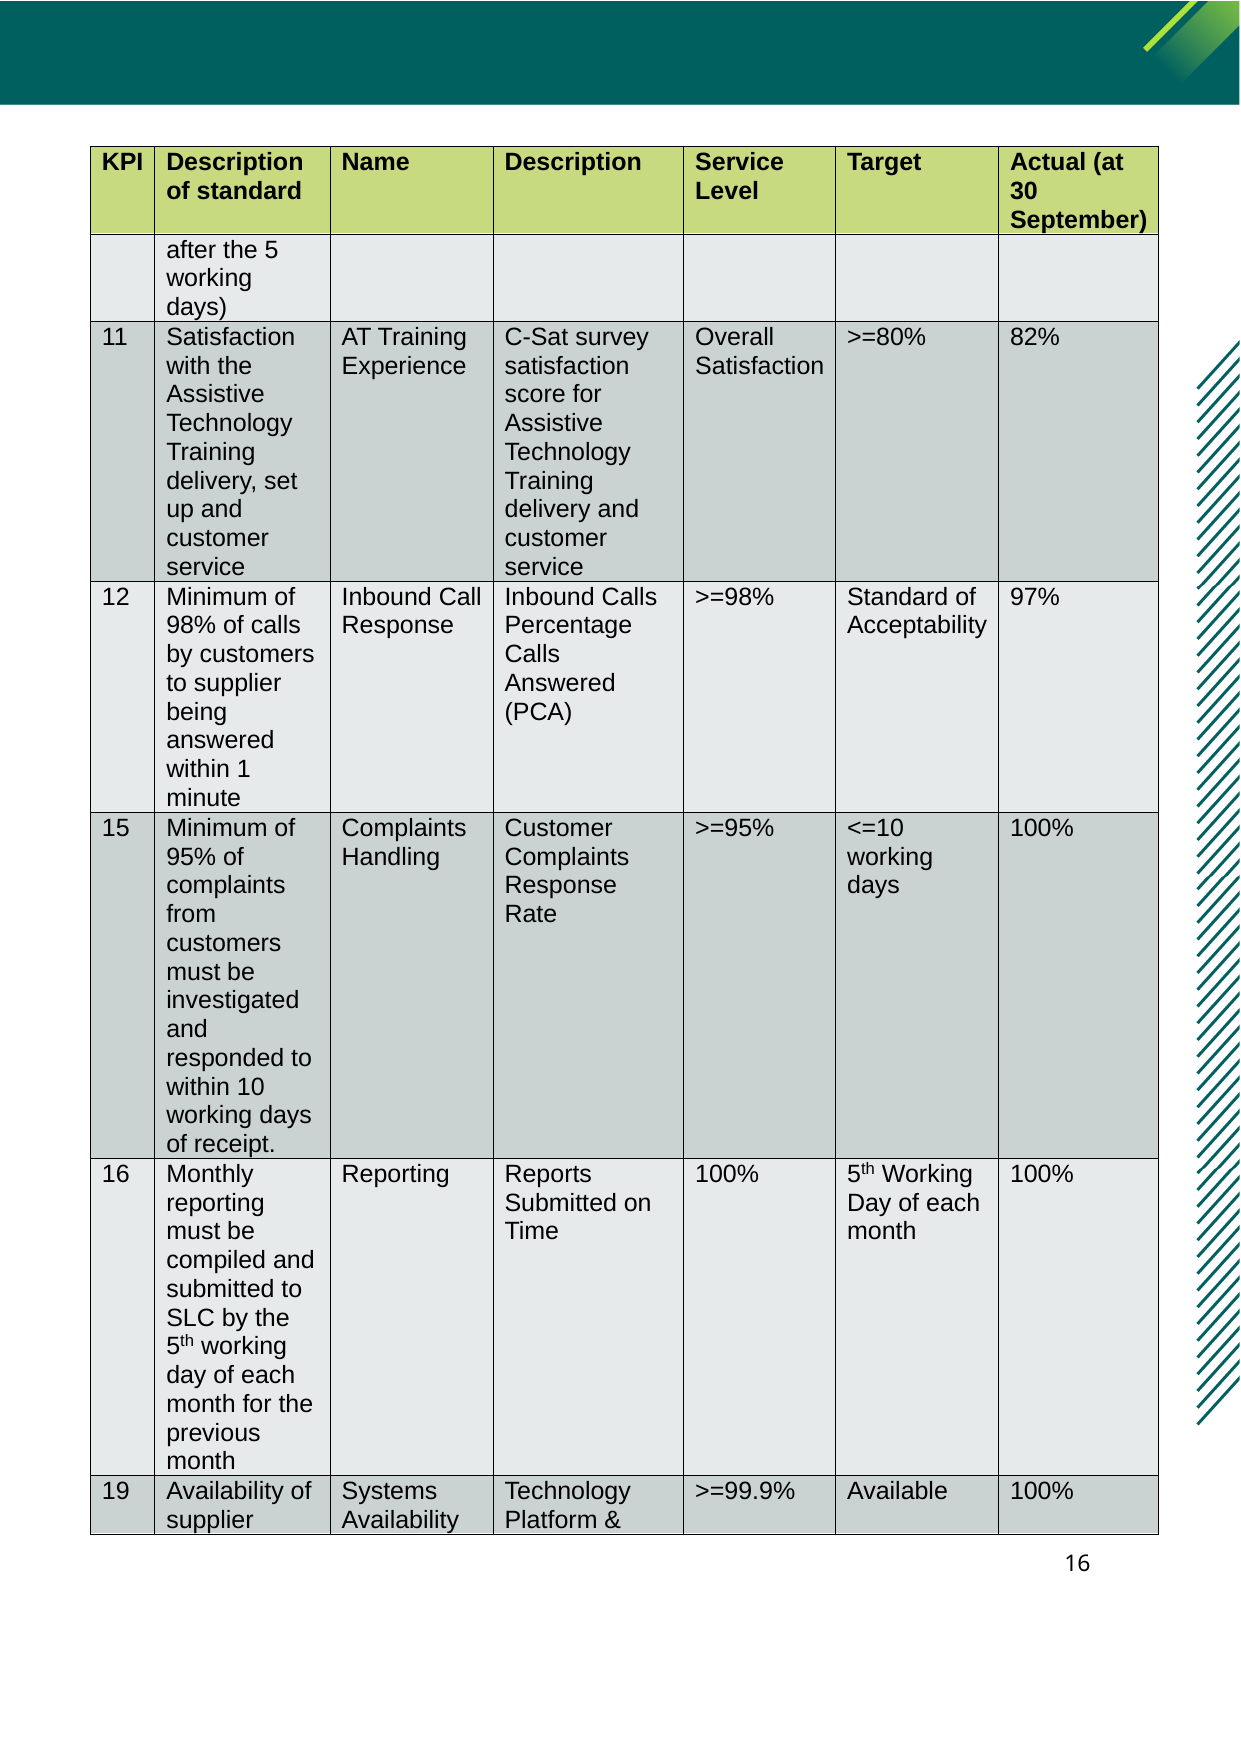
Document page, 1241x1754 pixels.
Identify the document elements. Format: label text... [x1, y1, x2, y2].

table_cell Monthly reporting must be compiled and submitted to SLC by the 5th working day of each month for the previous month [155, 1159, 330, 1475]
table_cell Reporting [331, 1159, 493, 1475]
table_cell [999, 235, 1158, 321]
table_header Actual (at 30 September) [999, 147, 1158, 233]
table_cell 100% [999, 1159, 1158, 1475]
table_cell after the 5 working days) [155, 235, 330, 321]
table_header KPI [91, 147, 154, 233]
table_cell 12 [91, 582, 154, 812]
table_cell Standard of Acceptability [836, 582, 998, 812]
table_cell [684, 235, 835, 321]
table_cell Inbound Calls Percentage Calls Answered (PCA) [494, 582, 683, 812]
table_cell AT Training Experience [331, 322, 493, 581]
table_cell Available [836, 1476, 998, 1533]
table_cell 100% [999, 1476, 1158, 1533]
table_cell 19 [91, 1476, 154, 1533]
table_cell Reports Submitted on Time [494, 1159, 683, 1475]
table_cell 100% [684, 1159, 835, 1475]
table_header Description [494, 147, 683, 233]
table_cell [494, 235, 683, 321]
table_cell Technology Platform & [494, 1476, 683, 1533]
table_cell Minimum of 98% of calls by customers to supplier being answered within 1 minute [155, 582, 330, 812]
table_cell [836, 235, 998, 321]
table_cell C-Sat survey satisfaction score for Assistive Technology Training delivery and customer service [494, 322, 683, 581]
table_cell Systems Availability [331, 1476, 493, 1533]
table_cell 11 [91, 322, 154, 581]
table_header Description of standard [155, 147, 330, 233]
table_header Name [331, 147, 493, 233]
table_cell 5th Working Day of each month [836, 1159, 998, 1475]
table_cell Availability of supplier [155, 1476, 330, 1533]
table_cell [331, 235, 493, 321]
table_cell Inbound Call Response [331, 582, 493, 812]
table_cell >=98% [684, 582, 835, 812]
table_header Service Level [684, 147, 835, 233]
table_cell Customer Complaints Response Rate [494, 813, 683, 1158]
table_cell >=80% [836, 322, 998, 581]
table_cell 97% [999, 582, 1158, 812]
table_cell <=10 working days [836, 813, 998, 1158]
table_cell Minimum of 95% of complaints from customers must be investigated and responded to within 10 working days of receipt. [155, 813, 330, 1158]
table_cell Complaints Handling [331, 813, 493, 1158]
table_cell 16 [91, 1159, 154, 1475]
table_cell Satisfaction with the Assistive Technology Training delivery, set up and customer service [155, 322, 330, 581]
table_cell >=95% [684, 813, 835, 1158]
table_cell [91, 235, 154, 321]
table_cell Overall Satisfaction [684, 322, 835, 581]
table_cell 82% [999, 322, 1158, 581]
table_cell 15 [91, 813, 154, 1158]
table_header Target [836, 147, 998, 233]
table_cell >=99.9% [684, 1476, 835, 1533]
table_cell 100% [999, 813, 1158, 1158]
